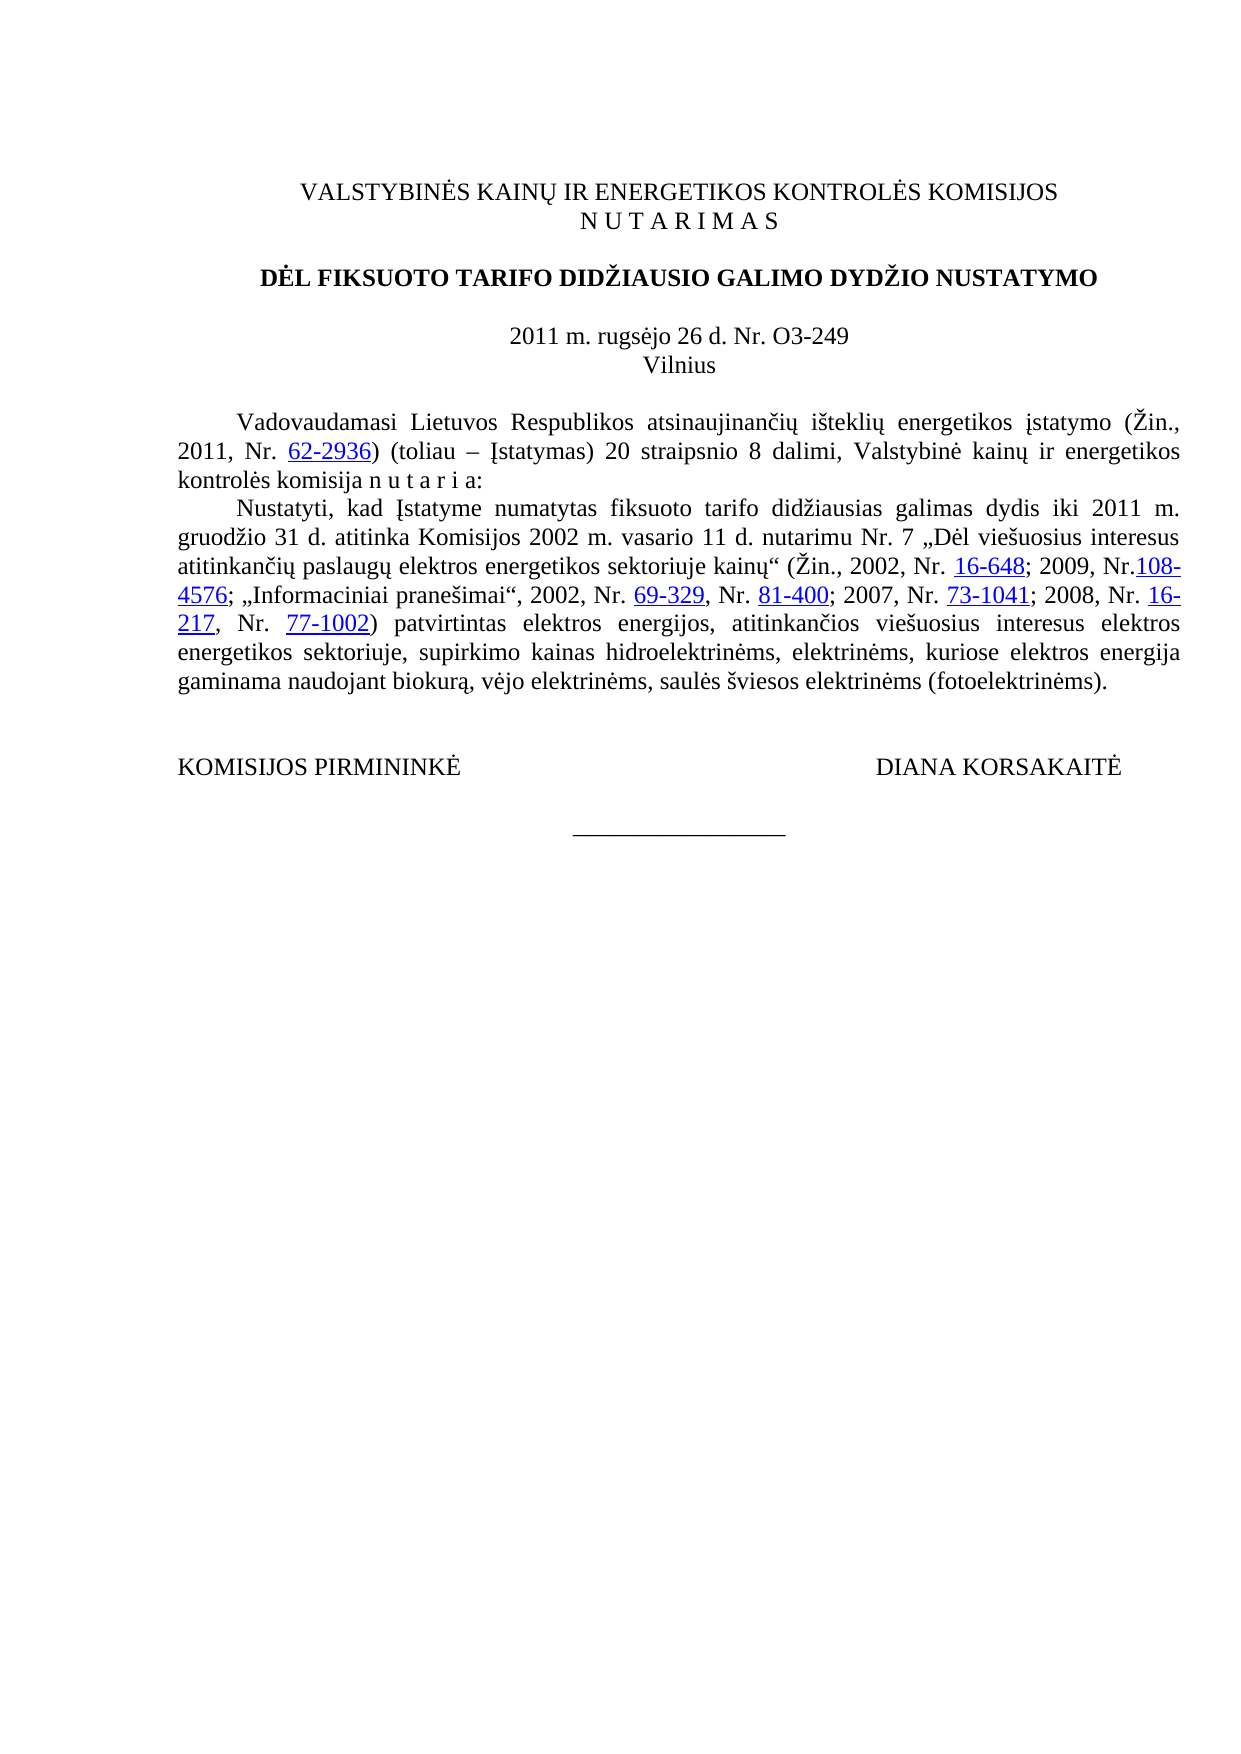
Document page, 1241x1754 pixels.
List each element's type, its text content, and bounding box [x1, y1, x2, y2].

text Vilnius [177, 350, 1181, 378]
text _________________ [177, 810, 1181, 838]
text Komisijos pirmininkė Diana Korsakaitė [177, 752, 1181, 781]
text 2011 m. rugsėjo 26 d. Nr. O3-249 [177, 321, 1181, 350]
text NUTARIMAS [177, 206, 1181, 235]
text Nustatyti, kad Įstatyme numatytas fiksuoto tarifo didžiausias galimas dydis iki 2011 m. gruodžio 31 d. atitinka Komisijos 2002 m. vasario 11 d. nutarimu Nr. 7 „Dėl viešuosius interesus atitinkančių paslaugų elektros energetikos sektoriuje kainų“ (Žin., 2002, Nr. 16-648; 2009, Nr.108-4576; „Informaciniai pranešimai“, 2002, Nr. 69-329, Nr. 81-400; 2007, Nr. 73-1041; 2008, Nr. 16-217, Nr. 77-1002) patvirtintas elektros energijos, atitinkančios viešuosius interesus elektros energetikos sektoriuje, supirkimo kainas hidroelektrinėms, elektrinėms, kuriose elektros energija gaminama naudojant biokurą, vėjo elektrinėms, saulės šviesos elektrinėms (fotoelektrinėms). [177, 493, 1181, 695]
text VALSTYBINĖS KAINŲ IR ENERGETIKOS KONTROLĖS KOMISIJOS [177, 177, 1181, 206]
text DĖL fiksuoto tarifo didžiausio galimo dydžio nustatymo [177, 263, 1181, 292]
text Vadovaudamasi Lietuvos Respublikos atsinaujinančių išteklių energetikos įstatymo (Žin., 2011, Nr. 62-2936) (toliau – Įstatymas) 20 straipsnio 8 dalimi, Valstybinė kainų ir energetikos kontrolės komisija nutaria: [177, 407, 1181, 493]
